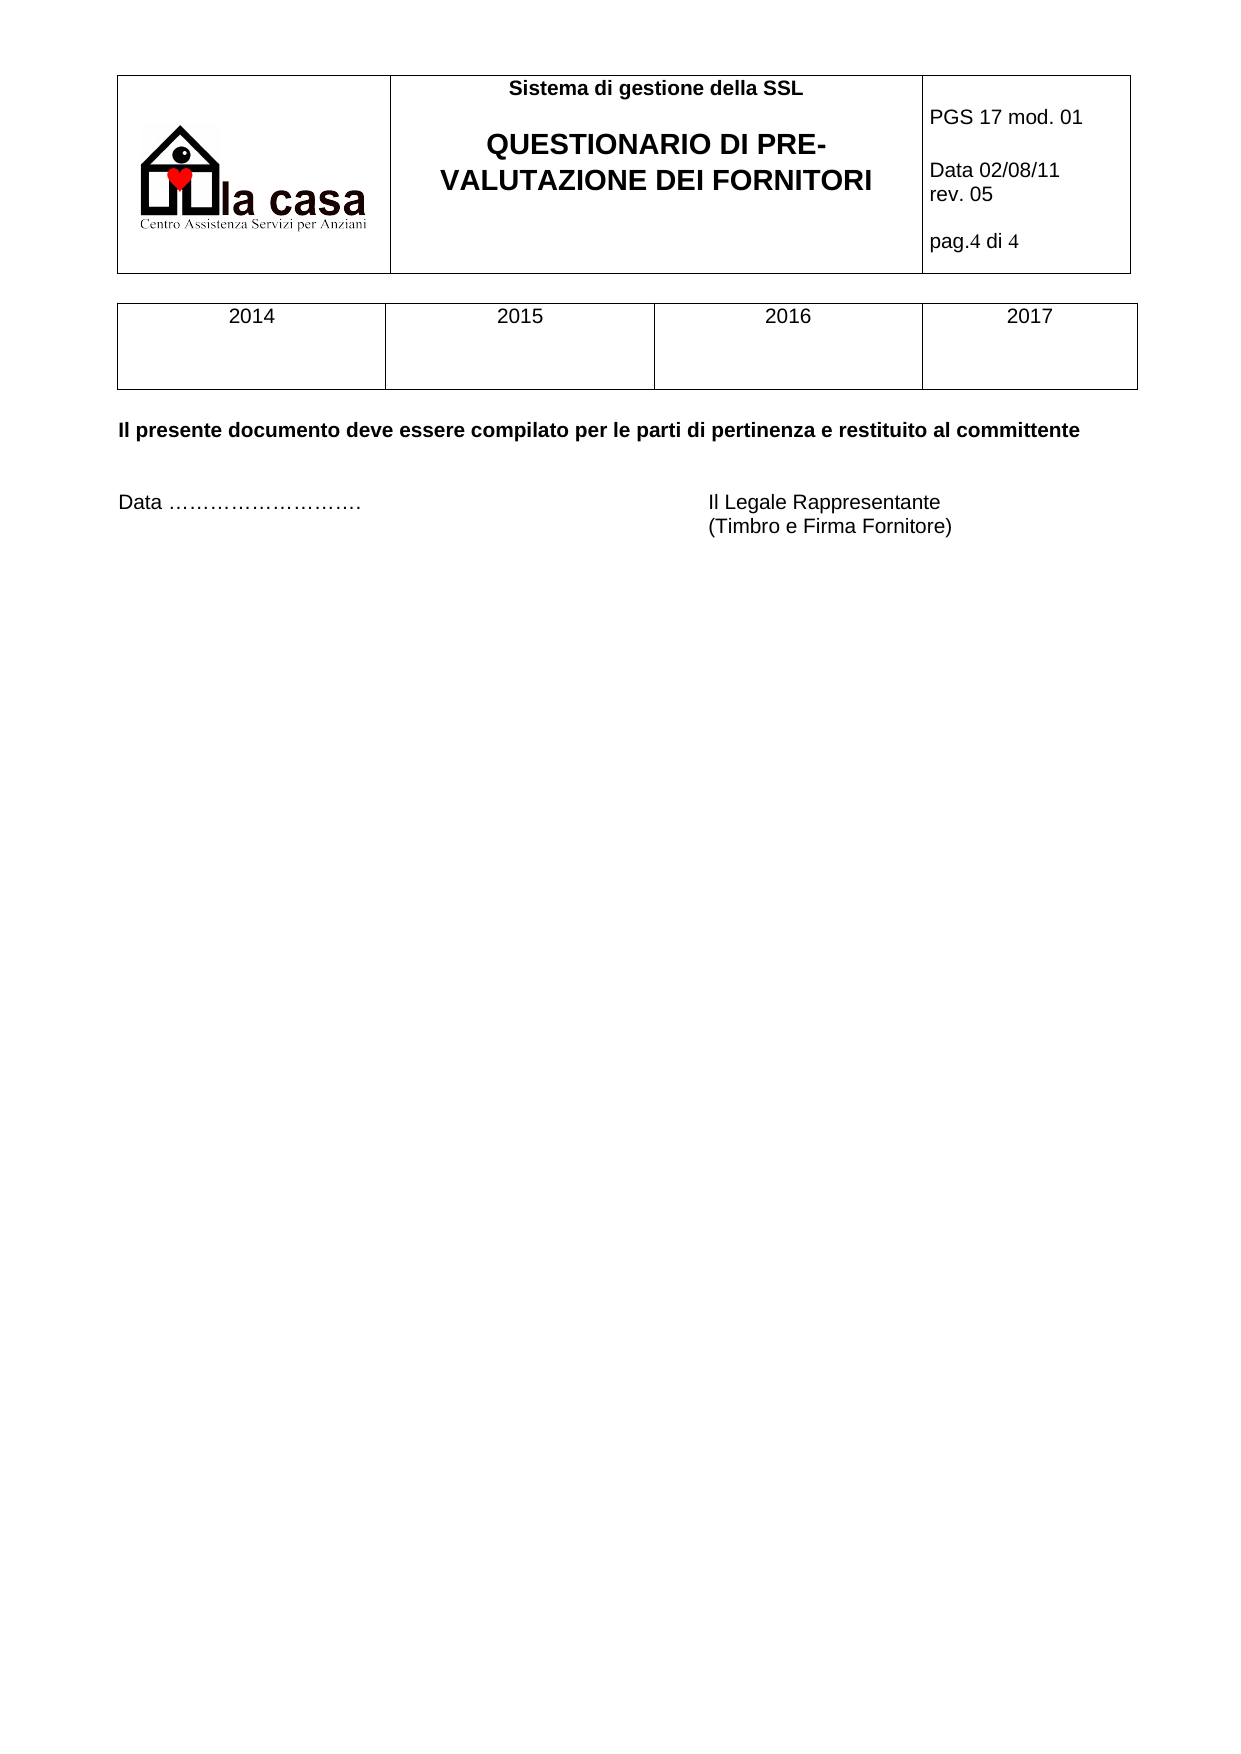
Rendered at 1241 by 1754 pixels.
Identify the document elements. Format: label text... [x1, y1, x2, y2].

table_header 2014 [118, 304, 385, 388]
table_header 2016 [655, 304, 922, 388]
table_header 2017 [923, 304, 1137, 388]
text Il presente documento deve essere compilato per le parti di pertinenza e restituito al committente [118, 418, 1122, 442]
table_header 2015 [386, 304, 654, 388]
text (Timbro e Firma Fornitore) [118, 514, 1122, 538]
text Data ………………………. Il Legale Rappresentante [118, 490, 1122, 514]
